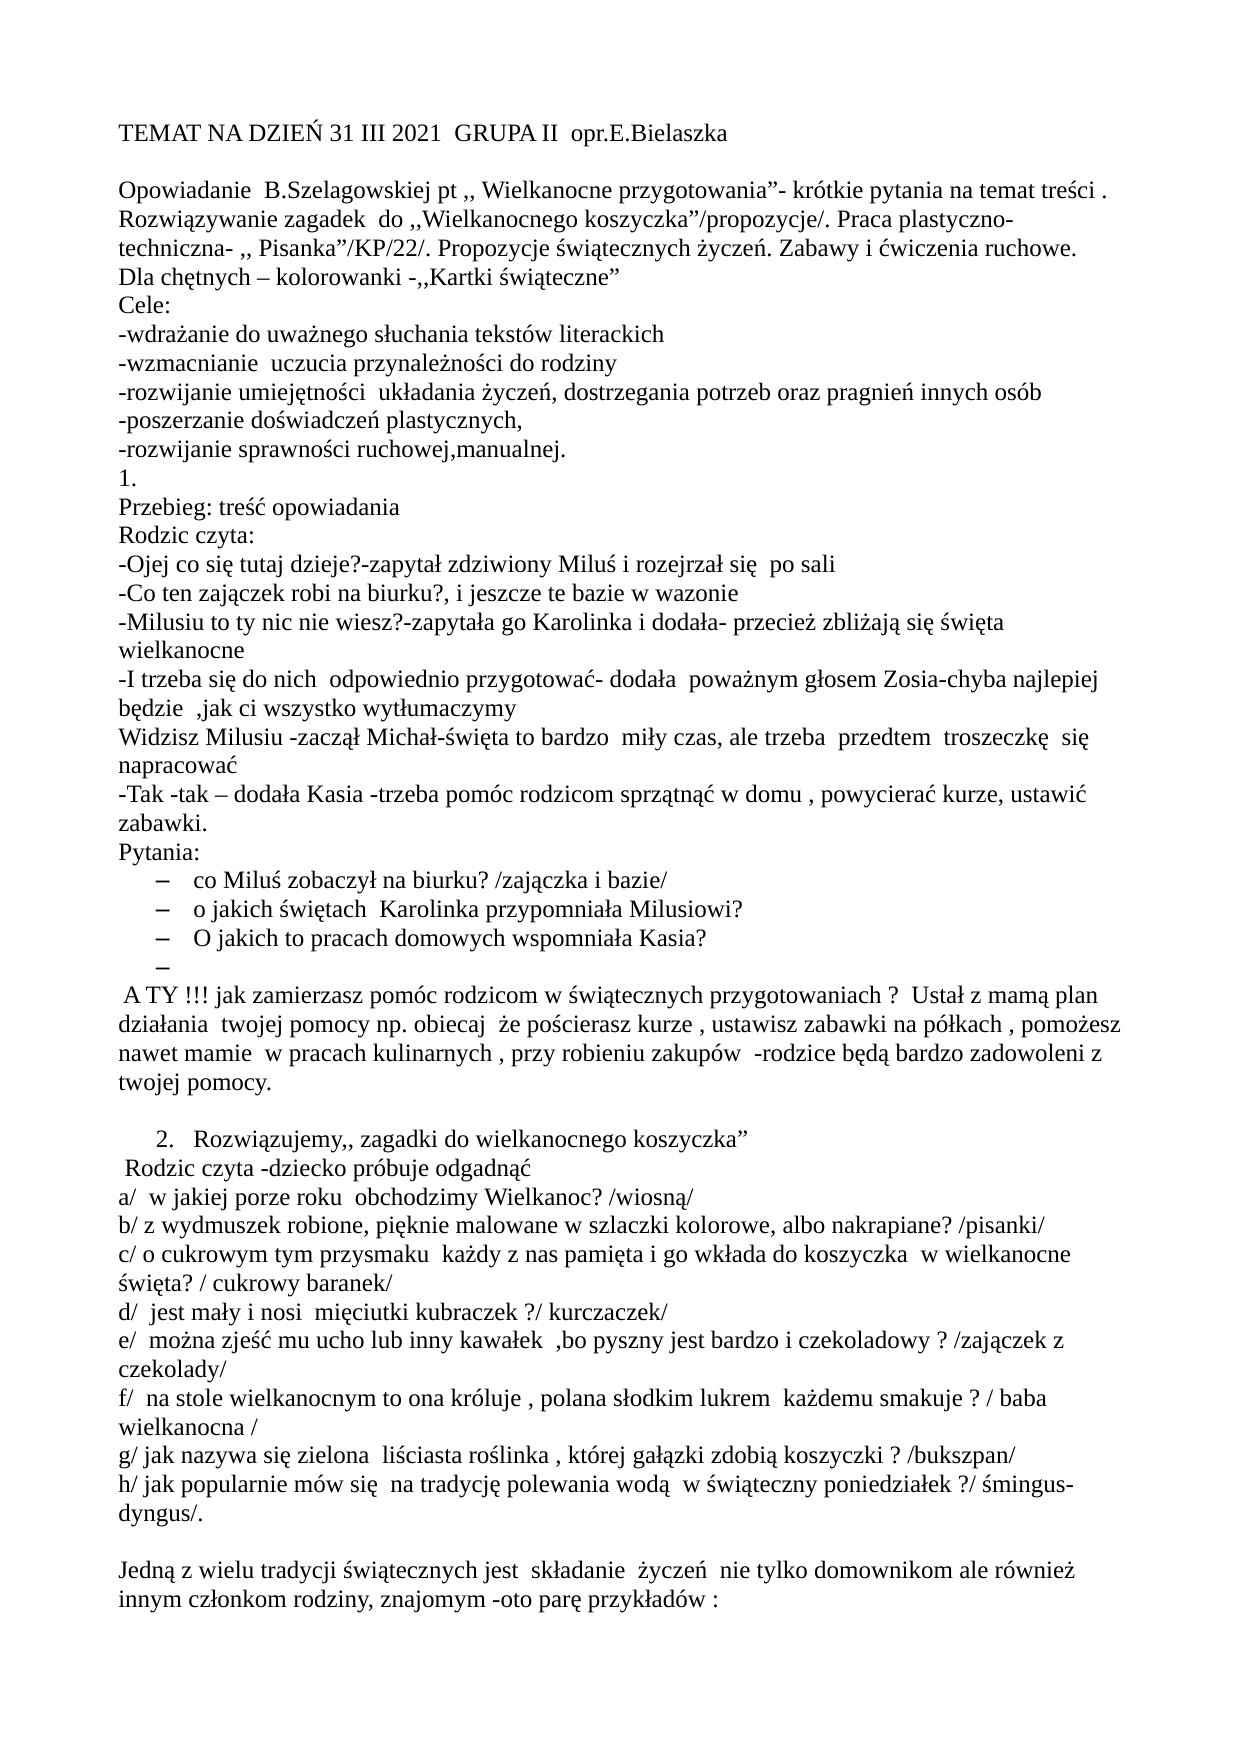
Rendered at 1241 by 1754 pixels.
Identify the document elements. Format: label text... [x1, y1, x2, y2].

list co Miluś zobaczył na biurku? /zajączka i bazie/ [156, 866, 1122, 894]
text Jedną z wielu tradycji świątecznych jest składanie życzeń nie tylko domownikom ale również innym członkom rodziny, znajomym -oto parę przykładów : [118, 1556, 1122, 1613]
text h/ jak popularnie mów się na tradycję polewania wodą w świąteczny poniedziałek ?/ śmingus-dyngus/. [118, 1469, 1122, 1527]
list Rozwiązujemy,, zagadki do wielkanocnego koszyczka” [156, 1124, 1122, 1153]
text -Tak -tak – dodała Kasia -trzeba pomóc rodzicom sprzątnąć w domu , powycierać kurze, ustawić zabawki. [118, 779, 1122, 837]
text d/ jest mały i nosi mięciutki kubraczek ?/ kurczaczek/ [118, 1297, 1122, 1326]
text TEMAT NA DZIEŃ 31 III 2021 GRUPA II opr.E.Bielaszka [118, 118, 1122, 147]
text Przebieg: treść opowiadania [118, 492, 1122, 521]
text -wzmacnianie uczucia przynależności do rodziny [118, 348, 1122, 377]
text Widzisz Milusiu -zaczął Michał-święta to bardzo miły czas, ale trzeba przedtem troszeczkę się napracować [118, 722, 1122, 779]
text Rozwiązywanie zagadek do ,,Wielkanocnego koszyczka”/propozycje/. Praca plastyczno-techniczna- ,, Pisanka”/KP/22/. Propozycje świątecznych życzeń. Zabawy i ćwiczenia ruchowe. [118, 204, 1122, 262]
text -I trzeba się do nich odpowiednio przygotować- dodała poważnym głosem Zosia-chyba najlepiej będzie ,jak ci wszystko wytłumaczymy [118, 664, 1122, 722]
text Cele: [118, 291, 1122, 319]
text -rozwijanie sprawności ruchowej,manualnej. [118, 434, 1122, 463]
list O jakich to pracach domowych wspomniała Kasia? [156, 923, 1122, 952]
text 1. [118, 463, 1122, 492]
text c/ o cukrowym tym przysmaku każdy z nas pamięta i go wkłada do koszyczka w wielkanocne święta? / cukrowy baranek/ [118, 1239, 1122, 1297]
text -wdrażanie do uważnego słuchania tekstów literackich [118, 319, 1122, 348]
text a/ w jakiej porze roku obchodzimy Wielkanoc? /wiosną/ [118, 1182, 1122, 1211]
text -poszerzanie doświadczeń plastycznych, [118, 406, 1122, 434]
list o jakich świętach Karolinka przypomniała Milusiowi? [156, 894, 1122, 923]
text e/ można zjeść mu ucho lub inny kawałek ,bo pyszny jest bardzo i czekoladowy ? /zajączek z czekolady/ [118, 1326, 1122, 1383]
text Pytania: [118, 837, 1122, 866]
text -Ojej co się tutaj dzieje?-zapytał zdziwiony Miluś i rozejrzał się po sali [118, 549, 1122, 578]
text Rodzic czyta: [118, 521, 1122, 549]
text -Co ten zajączek robi na biurku?, i jeszcze te bazie w wazonie [118, 578, 1122, 607]
text Rodzic czyta -dziecko próbuje odgadnąć [118, 1153, 1122, 1182]
text b/ z wydmuszek robione, pięknie malowane w szlaczki kolorowe, albo nakrapiane? /pisanki/ [118, 1211, 1122, 1239]
text -rozwijanie umiejętności układania życzeń, dostrzegania potrzeb oraz pragnień innych osób [118, 377, 1122, 406]
text Dla chętnych – kolorowanki -,,Kartki świąteczne” [118, 262, 1122, 291]
text A TY !!! jak zamierzasz pomóc rodzicom w świątecznych przygotowaniach ? Ustał z mamą plan działania twojej pomocy np. obiecaj że pościerasz kurze , ustawisz zabawki na półkach , pomożesz nawet mamie w pracach kulinarnych , przy robieniu zakupów -rodzice będą bardzo zadowoleni z twojej pomocy. [118, 981, 1122, 1096]
text -Milusiu to ty nic nie wiesz?-zapytała go Karolinka i dodała- przecież zbliżają się święta wielkanocne [118, 607, 1122, 664]
text g/ jak nazywa się zielona liściasta roślinka , której gałązki zdobią koszyczki ? /bukszpan/ [118, 1441, 1122, 1469]
text Opowiadanie B.Szelagowskiej pt ,, Wielkanocne przygotowania”- krótkie pytania na temat treści . [118, 176, 1122, 204]
text f/ na stole wielkanocnym to ona króluje , polana słodkim lukrem każdemu smakuje ? / baba wielkanocna / [118, 1383, 1122, 1441]
